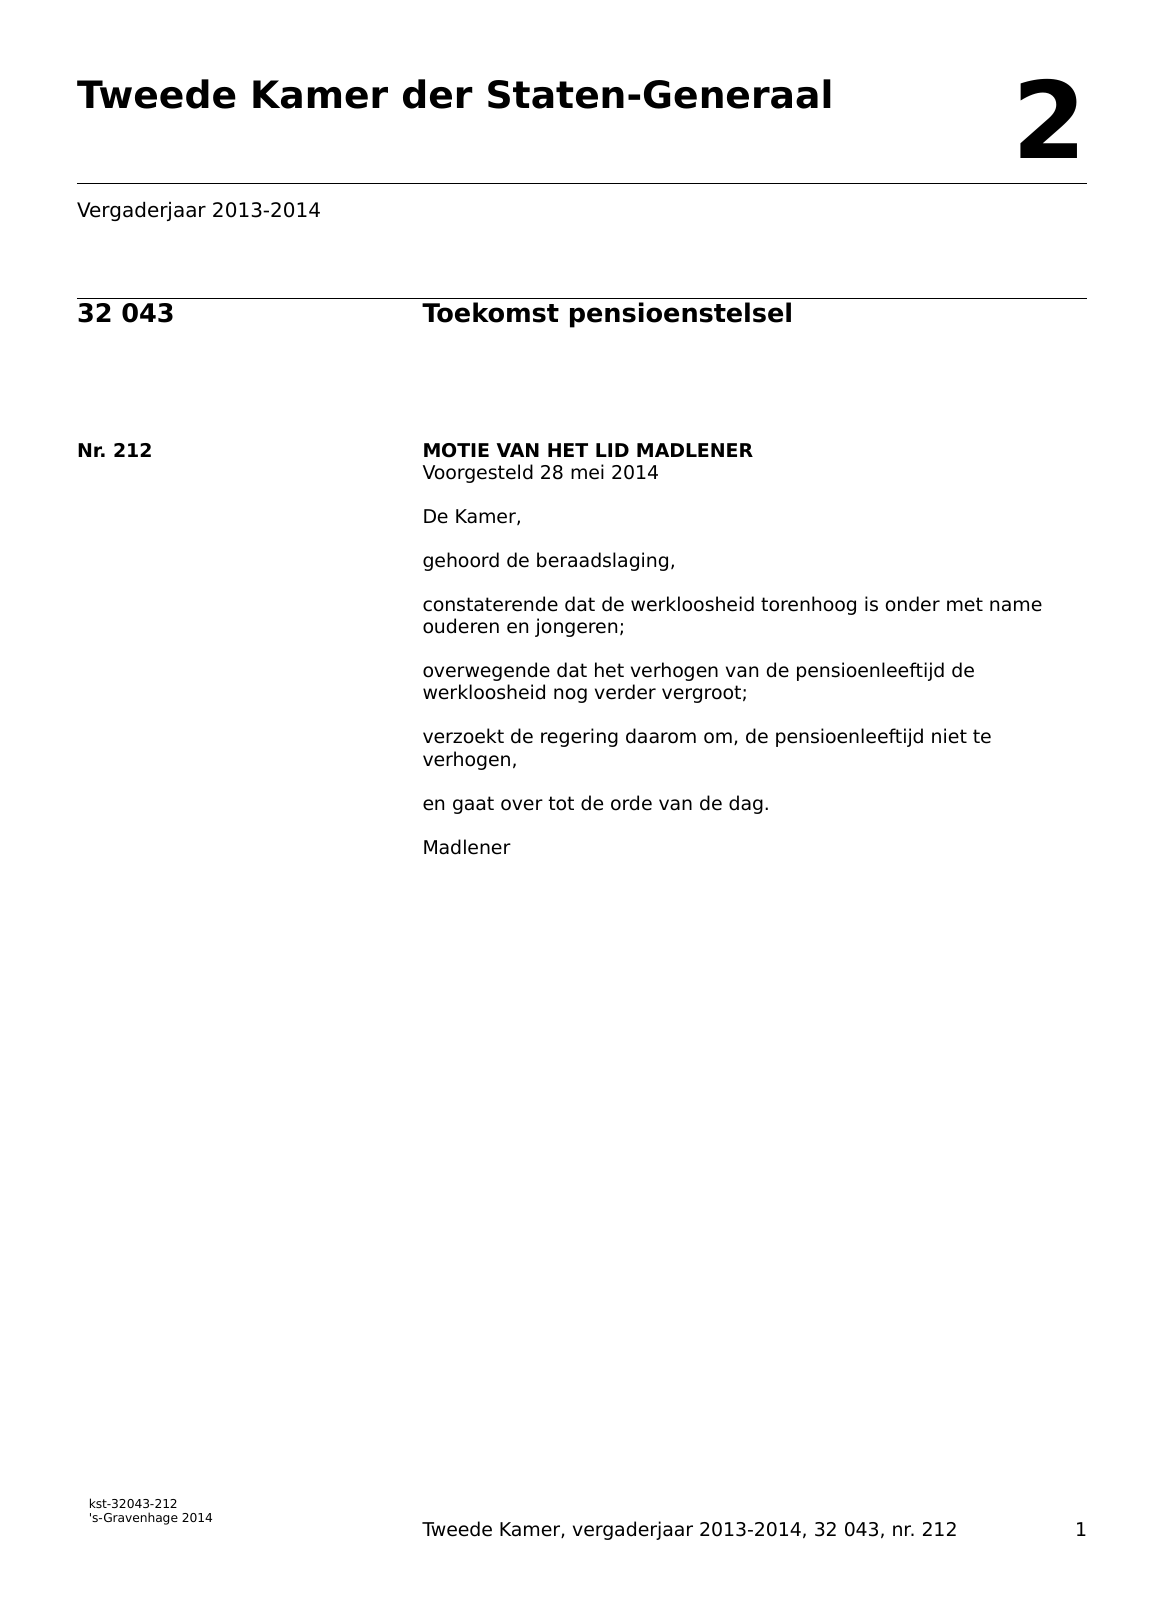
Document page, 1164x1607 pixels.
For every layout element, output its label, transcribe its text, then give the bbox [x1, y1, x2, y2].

text en gaat over tot de orde van de dag. [422, 793, 1087, 814]
text De Kamer, [422, 506, 1087, 528]
table_header 2 [886, 59, 1087, 183]
text verzoekt de regering daarom om, de pensioenleeftijd niet te verhogen, [422, 726, 1087, 770]
text gehoord de beraadslaging, [422, 550, 1087, 572]
subtitle 32 043 Toekomst pensioenstelsel [77, 299, 1087, 329]
text overwegende dat het verhogen van de pensioenleeftijd de werkloosheid nog verder vergroot; [422, 660, 1087, 704]
text constaterende dat de werkloosheid torenhoog is onder met name ouderen en jongeren; [422, 594, 1087, 638]
text Voorgesteld 28 mei 2014 [422, 462, 1087, 484]
table_header Tweede Kamer der Staten-Generaal [77, 59, 886, 183]
text 's-Gravenhage 2014 [88, 1511, 323, 1525]
table_cell Vergaderjaar 2013-2014 [77, 184, 1087, 298]
text Madlener [422, 837, 1087, 859]
subtitle Nr. 212 MOTIE VAN HET LID MADLENER [77, 440, 1087, 462]
text kst-32043-212 [88, 1497, 323, 1511]
